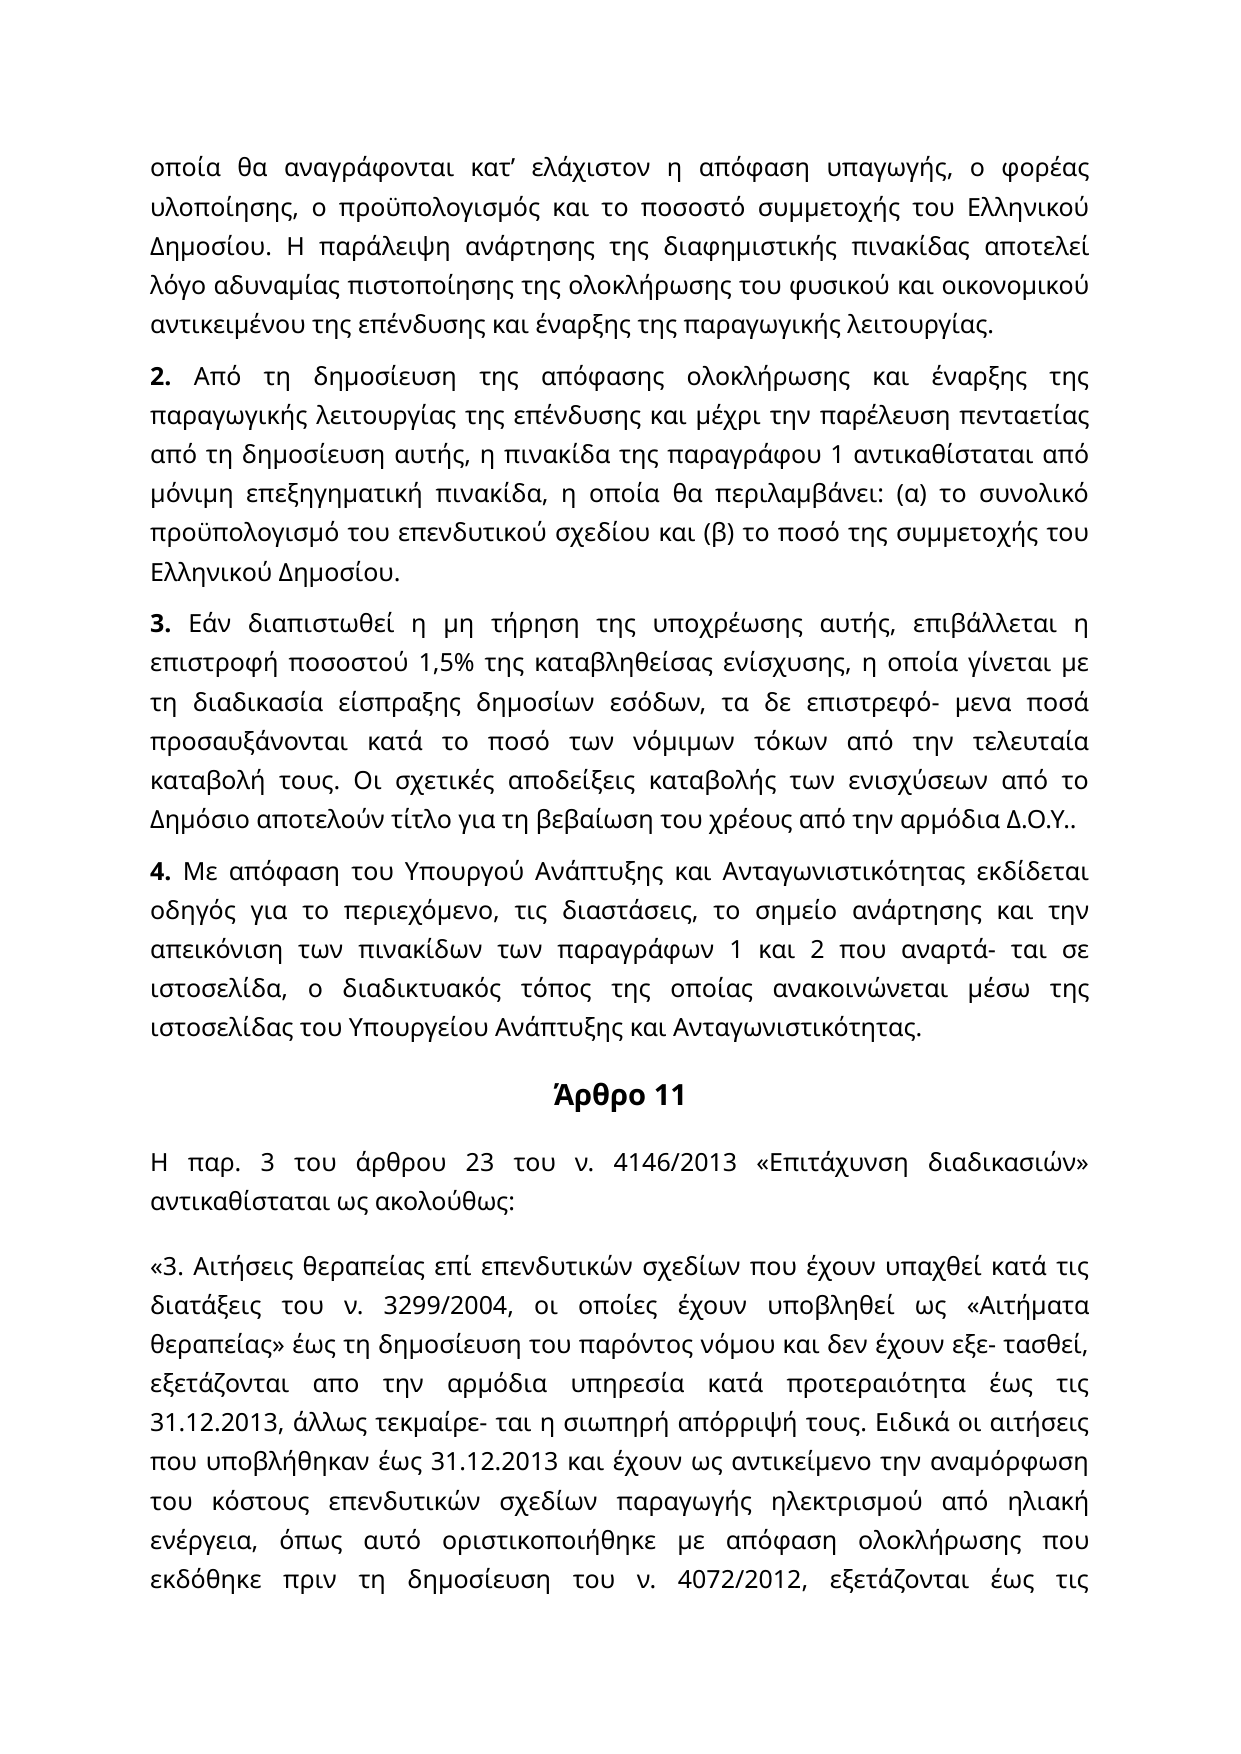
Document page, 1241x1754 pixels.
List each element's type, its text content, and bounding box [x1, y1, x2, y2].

subtitle Άρθρο 11 [150, 1074, 1090, 1114]
text 4. Με απόφαση του Υπουργού Ανάπτυξης και Ανταγωνιστικότητας εκδίδεται οδηγός για το περιεχόμενο, τις διαστάσεις, το σημείο ανάρτησης και την απεικόνιση των πινακίδων των παραγράφων 1 και 2 που αναρτά- ται σε ιστοσελίδα, ο διαδικτυακός τόπος της οποίας ανακοινώνεται μέσω της ιστοσελίδας του Υπουργείου Ανάπτυξης και Ανταγωνιστικότητας. [150, 853, 1090, 1044]
text Η παρ. 3 του άρθρου 23 του ν. 4146/2013 «Επιτάχυνση διαδικασιών» αντικαθίσταται ως ακολούθως: [150, 1145, 1090, 1218]
text οποία θα αναγράφονται κατ’ ελάχιστον η απόφαση υπαγωγής, ο φορέας υλοποίησης, ο προϋπολογισμός και το ποσοστό συμμετοχής του Ελληνικού Δημοσίου. Η παράλειψη ανάρτησης της διαφημιστικής πινακίδας αποτελεί λόγο αδυναμίας πιστοποίησης της ολοκλήρωσης του φυσικού και οικονομικού αντικειμένου της επένδυσης και έναρξης της παραγωγικής λειτουργίας. [150, 150, 1090, 341]
text «3. Αιτήσεις θεραπείας επί επενδυτικών σχεδίων που έχουν υπαχθεί κατά τις διατάξεις του ν. 3299/2004, οι οποίες έχουν υποβληθεί ως «Αιτήματα θεραπείας» έως τη δημοσίευση του παρόντος νόμου και δεν έχουν εξε- τασθεί, εξετάζονται απο την αρμόδια υπηρεσία κατά προτεραιότητα έως τις 31.12.2013, άλλως τεκμαίρε- ται η σιωπηρή απόρριψή τους. Ειδικά οι αιτήσεις που υποβλήθηκαν έως 31.12.2013 και έχουν ως αντικείμενο την αναμόρφωση του κόστους επενδυτικών σχεδίων παραγωγής ηλεκτρισμού από ηλιακή ενέργεια, όπως αυτό οριστικοποιήθηκε με απόφαση ολοκλήρωσης που εκδόθηκε πριν τη δημοσίευση του ν. 4072/2012, εξετάζονται έως τις [150, 1248, 1090, 1596]
text 2. Από τη δημοσίευση της απόφασης ολοκλήρωσης και έναρξης της παραγωγικής λειτουργίας της επένδυσης και μέχρι την παρέλευση πενταετίας από τη δημοσίευση αυτής, η πινακίδα της παραγράφου 1 αντικαθίσταται από μόνιμη επεξηγηματική πινακίδα, η οποία θα περιλαμβάνει: (α) το συνολικό προϋπολογισμό του επενδυτικού σχεδίου και (β) το ποσό της συμμετοχής του Ελληνικού Δημοσίου. [150, 358, 1090, 588]
text 3. Εάν διαπιστωθεί η μη τήρηση της υποχρέωσης αυτής, επιβάλλεται η επιστροφή ποσοστού 1,5% της καταβληθείσας ενίσχυσης, η οποία γίνεται με τη διαδικασία είσπραξης δημοσίων εσόδων, τα δε επιστρεφό- μενα ποσά προσαυξάνονται κατά το ποσό των νόμιμων τόκων από την τελευταία καταβολή τους. Οι σχετικές αποδείξεις καταβολής των ενισχύσεων από το Δημόσιο αποτελούν τίτλο για τη βεβαίωση του χρέους από την αρμόδια Δ.Ο.Υ.. [150, 606, 1090, 836]
